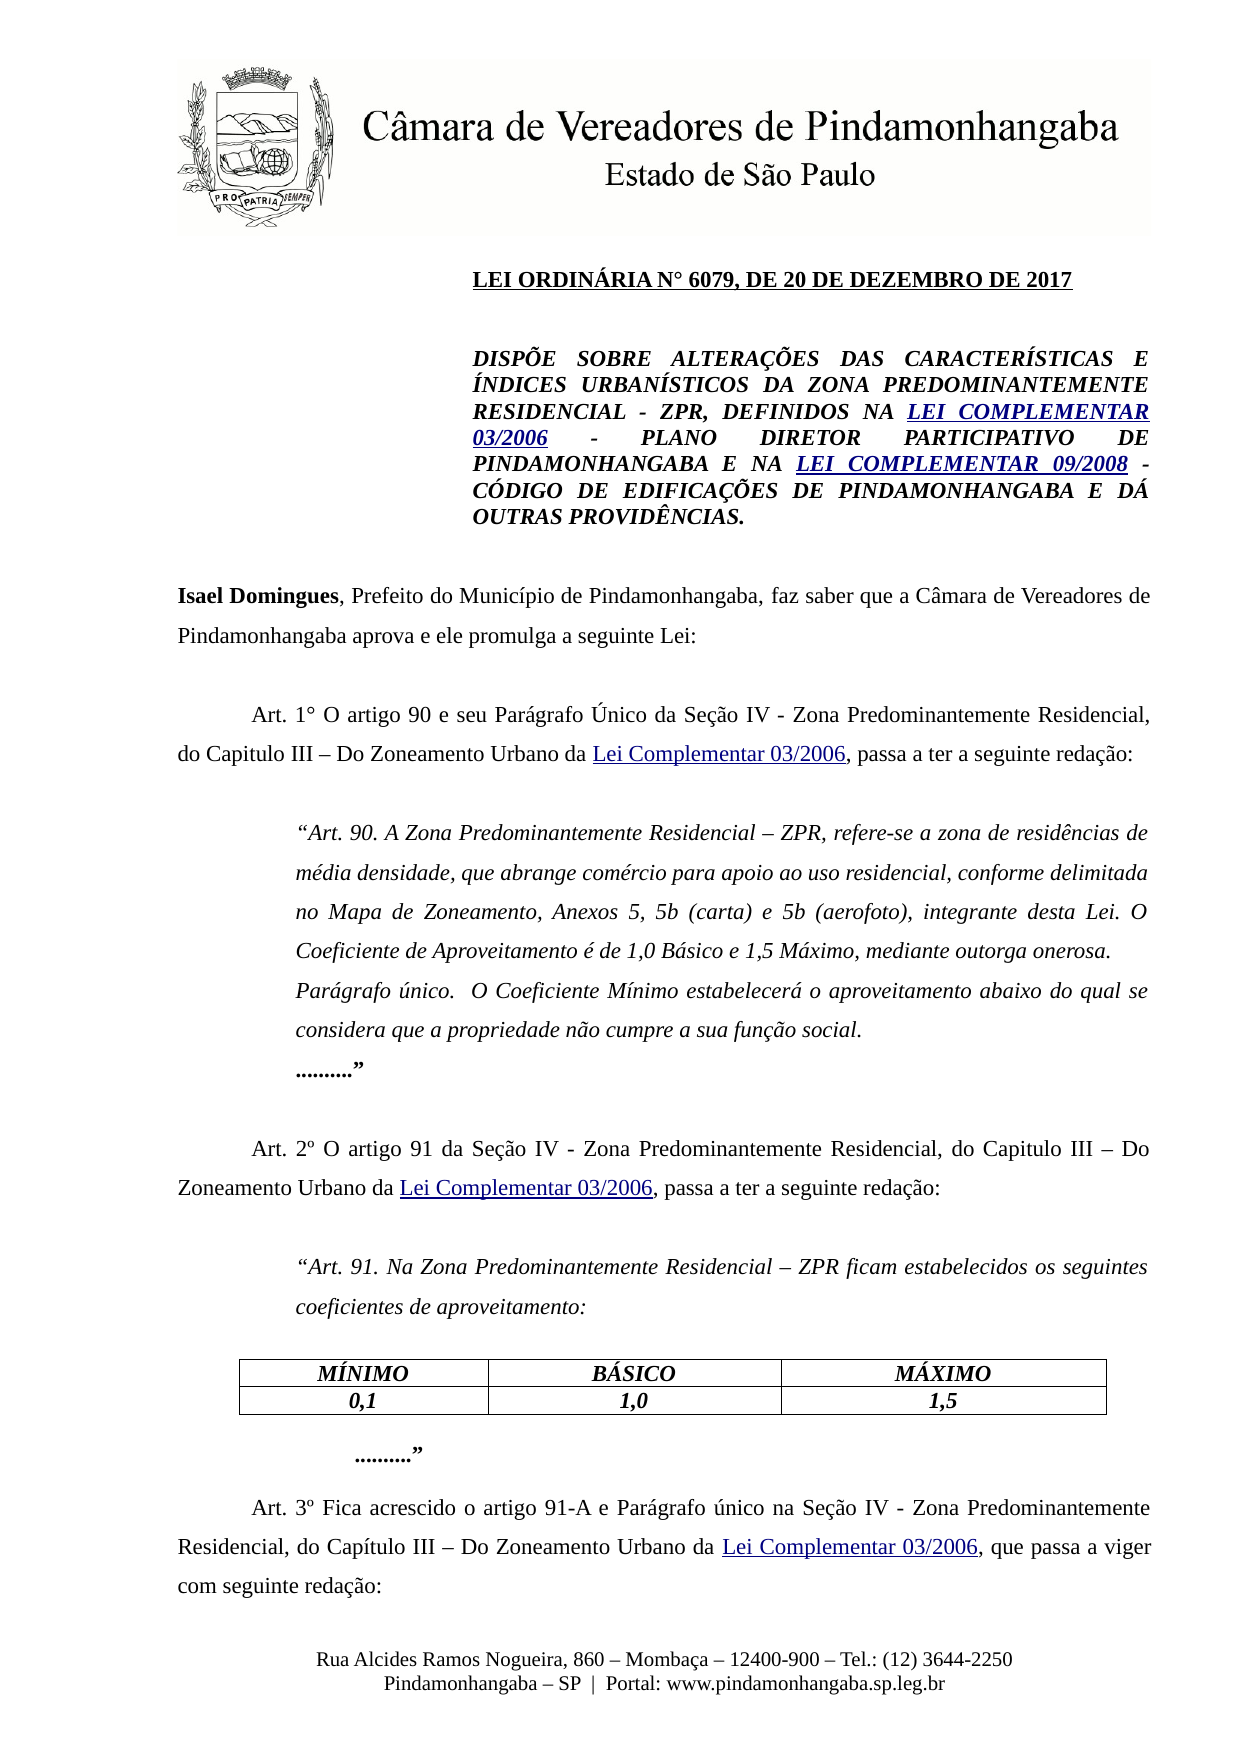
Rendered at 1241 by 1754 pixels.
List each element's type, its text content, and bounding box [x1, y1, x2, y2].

text Art. 1° O artigo 90 e seu Parágrafo Único da Seção IV - Zona Predominantemente Residencial, do Capitulo III – Do Zoneamento Urbano da Lei Complementar 03/2006, passa a ter a seguinte redação: [177, 701, 1152, 767]
text Isael Domingues, Prefeito do Município de Pindamonhangaba, faz saber que a Câmara de Vereadores de Pindamonhangaba aprova e ele promulga a seguinte Lei: [177, 582, 1152, 648]
table_cell 1,5 [782, 1387, 1106, 1413]
text Parágrafo único. O Coeficiente Mínimo estabelecerá o aproveitamento abaixo do qual se considera que a propriedade não cumpre a sua função social. [295, 977, 1152, 1043]
text Art. 2º O artigo 91 da Seção IV - Zona Predominantemente Residencial, do Capitulo III – Do Zoneamento Urbano da Lei Complementar 03/2006, passa a ter a seguinte redação: [177, 1135, 1152, 1201]
table_cell 0,1 [240, 1387, 488, 1413]
picture [177, 59, 1152, 236]
text LEI ORDINÁRIA N° 6079, de 20 de dezembro de 2017 [177, 266, 1152, 292]
table_cell 1,0 [489, 1387, 781, 1413]
table_header MÍNIMO [240, 1360, 488, 1386]
text ..........” [177, 1441, 1152, 1467]
text DISPÕE SOBRE ALTERAÇÕES DAS CARACTERÍSTICAS E ÍNDICES URBANÍSTICOS DA ZONA PREDOMINANTEMENTE RESIDENCIAL - ZPR, DEFINIDOS NA LEI COMPLEMENTAR 03/2006 - PLANO DIRETOR PARTICIPATIVO DE PINDAMONHANGABA E NA LEI COMPLEMENTAR 09/2008 - CÓDIGO DE EDIFICAÇÕES DE PINDAMONHANGABA E DÁ OUTRAS PROVIDÊNCIAS. [472, 345, 1152, 529]
table_header MÁXIMO [782, 1360, 1106, 1386]
text ..........” [177, 1056, 1152, 1082]
table_header BÁSICO [489, 1360, 781, 1386]
text “Art. 90. A Zona Predominantemente Residencial – ZPR, refere-se a zona de residências de média densidade, que abrange comércio para apoio ao uso residencial, conforme delimitada no Mapa de Zoneamento, Anexos 5, 5b (carta) e 5b (aerofoto), integrante desta Lei. O Coeficiente de Aproveitamento é de 1,0 Básico e 1,5 Máximo, mediante outorga onerosa. [295, 819, 1152, 964]
text Art. 3º Fica acrescido o artigo 91-A e Parágrafo único na Seção IV - Zona Predominantemente Residencial, do Capítulo III – Do Zoneamento Urbano da Lei Complementar 03/2006, que passa a viger com seguinte redação: [177, 1494, 1152, 1599]
text “Art. 91. Na Zona Predominantemente Residencial – ZPR ficam estabelecidos os seguintes coeficientes de aproveitamento: [295, 1253, 1152, 1319]
